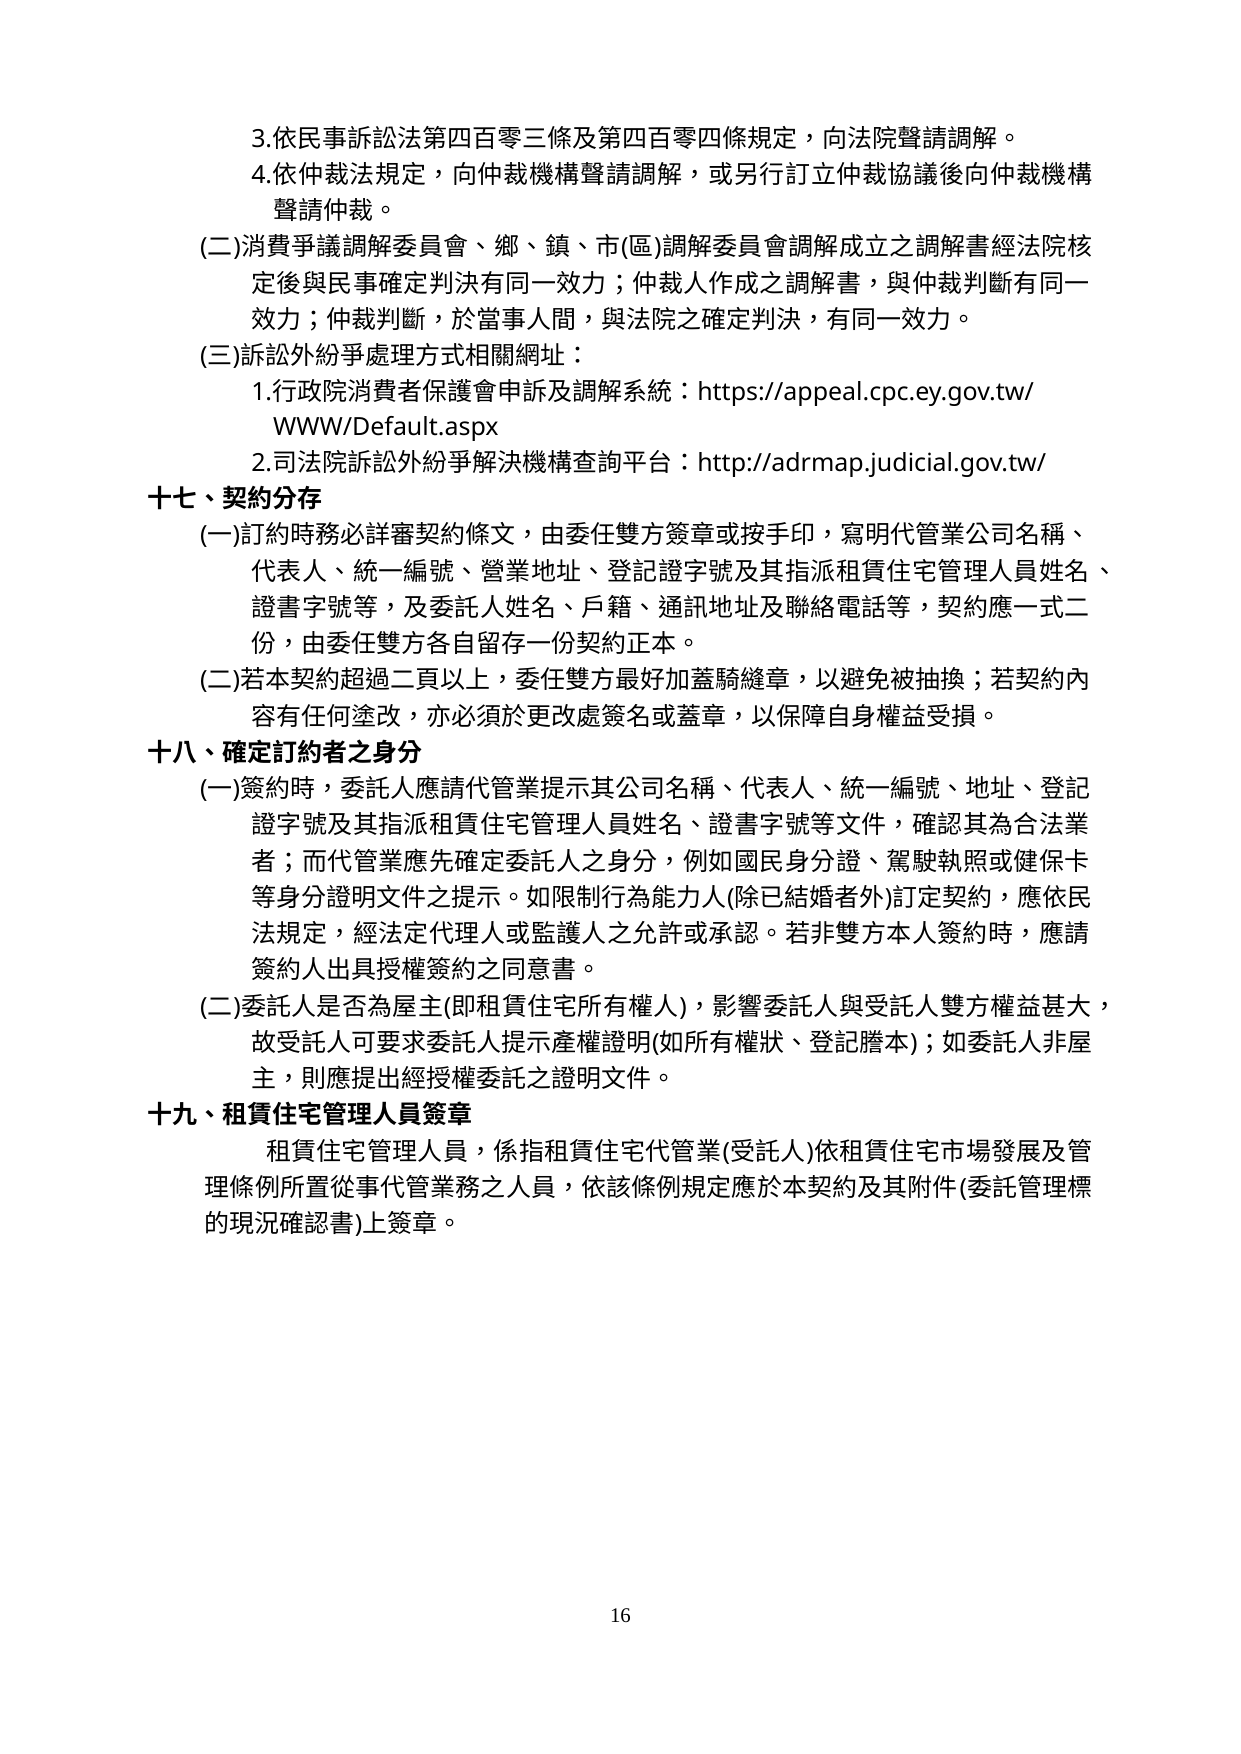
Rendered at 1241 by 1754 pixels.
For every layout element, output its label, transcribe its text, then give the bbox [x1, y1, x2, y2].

text 十九、租賃住宅管理人員簽章 [148, 1095, 1092, 1131]
text (一)簽約時，委託人應請代管業提示其公司名稱、代表人、統一編號、地址、登記證字號及其指派租賃住宅管理人員姓名、證書字號等文件，確認其為合法業者；而代管業應先確定委託人之身分，例如國民身分證、駕駛執照或健保卡等身分證明文件之提示。如限制行為能力人(除已結婚者外)訂定契約，應依民法規定，經法定代理人或監護人之允許或承認。若非雙方本人簽約時，應請簽約人出具授權簽約之同意書。 [200, 768, 1092, 986]
text (二)消費爭議調解委員會、鄉、鎮、市(區)調解委員會調解成立之調解書經法院核定後與民事確定判決有同一效力；仲裁人作成之調解書，與仲裁判斷有同一效力；仲裁判斷，於當事人間，與法院之確定判決，有同一效力。 [200, 227, 1092, 336]
text (三)訴訟外紛爭處理方式相關網址： [200, 336, 1092, 372]
text 租賃住宅管理人員，係指租賃住宅代管業(受託人)依租賃住宅市場發展及管理條例所置從事代管業務之人員，依該條例規定應於本契約及其附件(委託管理標的現況確認書)上簽章。 [204, 1131, 1092, 1240]
text 1.行政院消費者保護會申訴及調解系統：https://appeal.cpc.ey.gov.tw/WWW/Default.aspx [251, 372, 1092, 442]
text 十七、契約分存 [148, 478, 1092, 515]
text 2.司法院訴訟外紛爭解決機構查詢平台：http://adrmap.judicial.gov.tw/ [251, 442, 1092, 478]
text (一)訂約時務必詳審契約條文，由委任雙方簽章或按手印，寫明代管業公司名稱、代表人、統一編號、營業地址、登記證字號及其指派租賃住宅管理人員姓名、證書字號等，及委託人姓名、戶籍、通訊地址及聯絡電話等，契約應一式二份，由委任雙方各自留存一份契約正本。 [200, 515, 1092, 660]
text (二)委託人是否為屋主(即租賃住宅所有權人)，影響委託人與受託人雙方權益甚大，故受託人可要求委託人提示產權證明(如所有權狀、登記謄本)；如委託人非屋主，則應提出經授權委託之證明文件。 [200, 986, 1092, 1095]
text 4.依仲裁法規定，向仲裁機構聲請調解，或另行訂立仲裁協議後向仲裁機構聲請仲裁。 [251, 154, 1092, 227]
text 3.依民事訴訟法第四百零三條及第四百零四條規定，向法院聲請調解。 [251, 118, 1092, 154]
text 十八、確定訂約者之身分 [148, 732, 1092, 768]
text (二)若本契約超過二頁以上，委任雙方最好加蓋騎縫章，以避免被抽換；若契約內容有任何塗改，亦必須於更改處簽名或蓋章，以保障自身權益受損。 [200, 660, 1092, 732]
